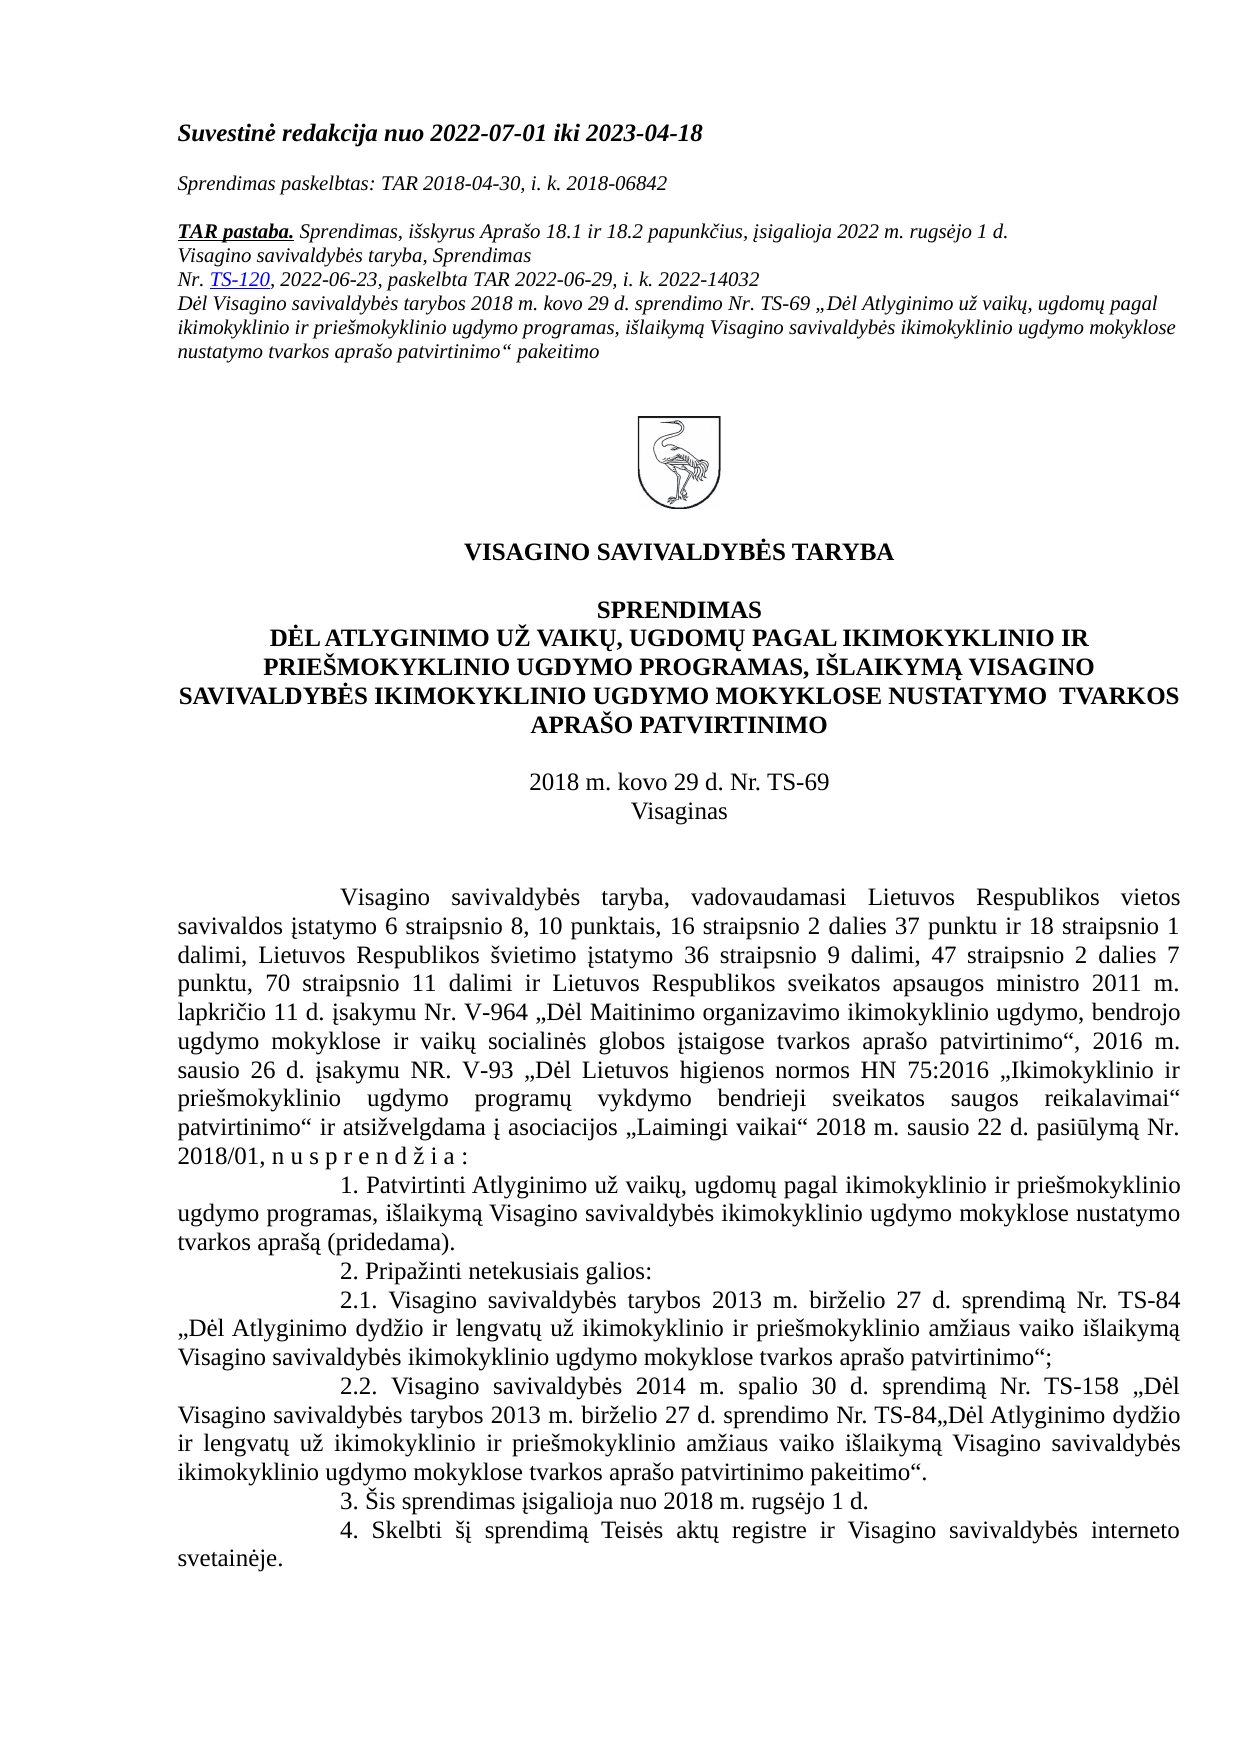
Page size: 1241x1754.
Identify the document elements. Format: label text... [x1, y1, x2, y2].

text Nr. TS-120, 2022-06-23, paskelbta TAR 2022-06-29, i. k. 2022-14032 [177, 267, 1181, 291]
text 2.2. Visagino savivaldybės 2014 m. spalio 30 d. sprendimą Nr. TS-158 „Dėl Visagino savivaldybės tarybos 2013 m. birželio 27 d. sprendimo Nr. TS-84„Dėl Atlyginimo dydžio ir lengvatų už ikimokyklinio ir priešmokyklinio amžiaus vaiko išlaikymą Visagino savivaldybės ikimokyklinio ugdymo mokyklose tvarkos aprašo patvirtinimo pakeitimo“. [177, 1371, 1181, 1486]
text SPRENDIMAS [177, 595, 1181, 623]
text Sprendimas paskelbtas: TAR 2018-04-30, i. k. 2018-06842 [177, 171, 1181, 195]
text 2018 m. kovo 29 d. Nr. TS-69 [177, 767, 1181, 796]
text 1. Patvirtinti Atlyginimo už vaikų, ugdomų pagal ikimokyklinio ir priešmokyklinio ugdymo programas, išlaikymą Visagino savivaldybės ikimokyklinio ugdymo mokyklose nustatymo tvarkos aprašą (pridedama). [177, 1170, 1181, 1256]
text Visagino savivaldybės taryba, Sprendimas [177, 243, 1181, 267]
text 2. Pripažinti netekusiais galios: [177, 1256, 1181, 1285]
text Dėl Visagino savivaldybės tarybos 2018 m. kovo 29 d. sprendimo Nr. TS-69 „Dėl Atlyginimo už vaikų, ugdomų pagal ikimokyklinio ir priešmokyklinio ugdymo programas, išlaikymą Visagino savivaldybės ikimokyklinio ugdymo mokyklose nustatymo tvarkos aprašo patvirtinimo“ pakeitimo [177, 291, 1181, 363]
text 2.1. Visagino savivaldybės tarybos 2013 m. birželio 27 d. sprendimą Nr. TS-84 „Dėl Atlyginimo dydžio ir lengvatų už ikimokyklinio ir priešmokyklinio amžiaus vaiko išlaikymą Visagino savivaldybės ikimokyklinio ugdymo mokyklose tvarkos aprašo patvirtinimo“; [177, 1285, 1181, 1371]
text 3. Šis sprendimas įsigalioja nuo 2018 m. rugsėjo 1 d. [177, 1486, 1181, 1515]
text 4. Skelbti šį sprendimą Teisės aktų registre ir Visagino savivaldybės interneto svetainėje. [177, 1515, 1181, 1572]
text TAR pastaba. Sprendimas, išskyrus Aprašo 18.1 ir 18.2 papunkčius, įsigalioja 2022 m. rugsėjo 1 d. [177, 219, 1181, 243]
text Visaginas [177, 796, 1181, 825]
text Visagino savivaldybės taryba [177, 537, 1181, 566]
text Suvestinė redakcija nuo 2022-07-01 iki 2023-04-18 [177, 118, 1181, 147]
text Visagino savivaldybės taryba, vadovaudamasi Lietuvos Respublikos vietos savivaldos įstatymo 6 straipsnio 8, 10 punktais, 16 straipsnio 2 dalies 37 punktu ir 18 straipsnio 1 dalimi, Lietuvos Respublikos švietimo įstatymo 36 straipsnio 9 dalimi, 47 straipsnio 2 dalies 7 punktu, 70 straipsnio 11 dalimi ir Lietuvos Respublikos sveikatos apsaugos ministro 2011 m. lapkričio 11 d. įsakymu Nr. V-964 „Dėl Maitinimo organizavimo ikimokyklinio ugdymo, bendrojo ugdymo mokyklose ir vaikų socialinės globos įstaigose tvarkos aprašo patvirtinimo“, 2016 m. sausio 26 d. įsakymu NR. V-93 „Dėl Lietuvos higienos normos HN 75:2016 „Ikimokyklinio ir priešmokyklinio ugdymo programų vykdymo bendrieji sveikatos saugos reikalavimai“ patvirtinimo“ ir atsižvelgdama į asociacijos „Laimingi vaikai“ 2018 m. sausio 22 d. pasiūlymą Nr. 2018/01, nusprendžia: [177, 882, 1181, 1170]
text DĖL ATLYGINIMO UŽ VAIKŲ, UGDOMŲ PAGAL IKIMOKYKLINIO IR PRIEŠMOKYKLINIO UGDYMO PROGRAMAS, IŠLAIKYMĄ VISAGINO SAVIVALDYBĖS IKIMOKYKLINIO UGDYMO MOKYKLOSE NUSTATYMO TVARKOS APRAŠO PATVIRTINIMO [177, 623, 1181, 738]
